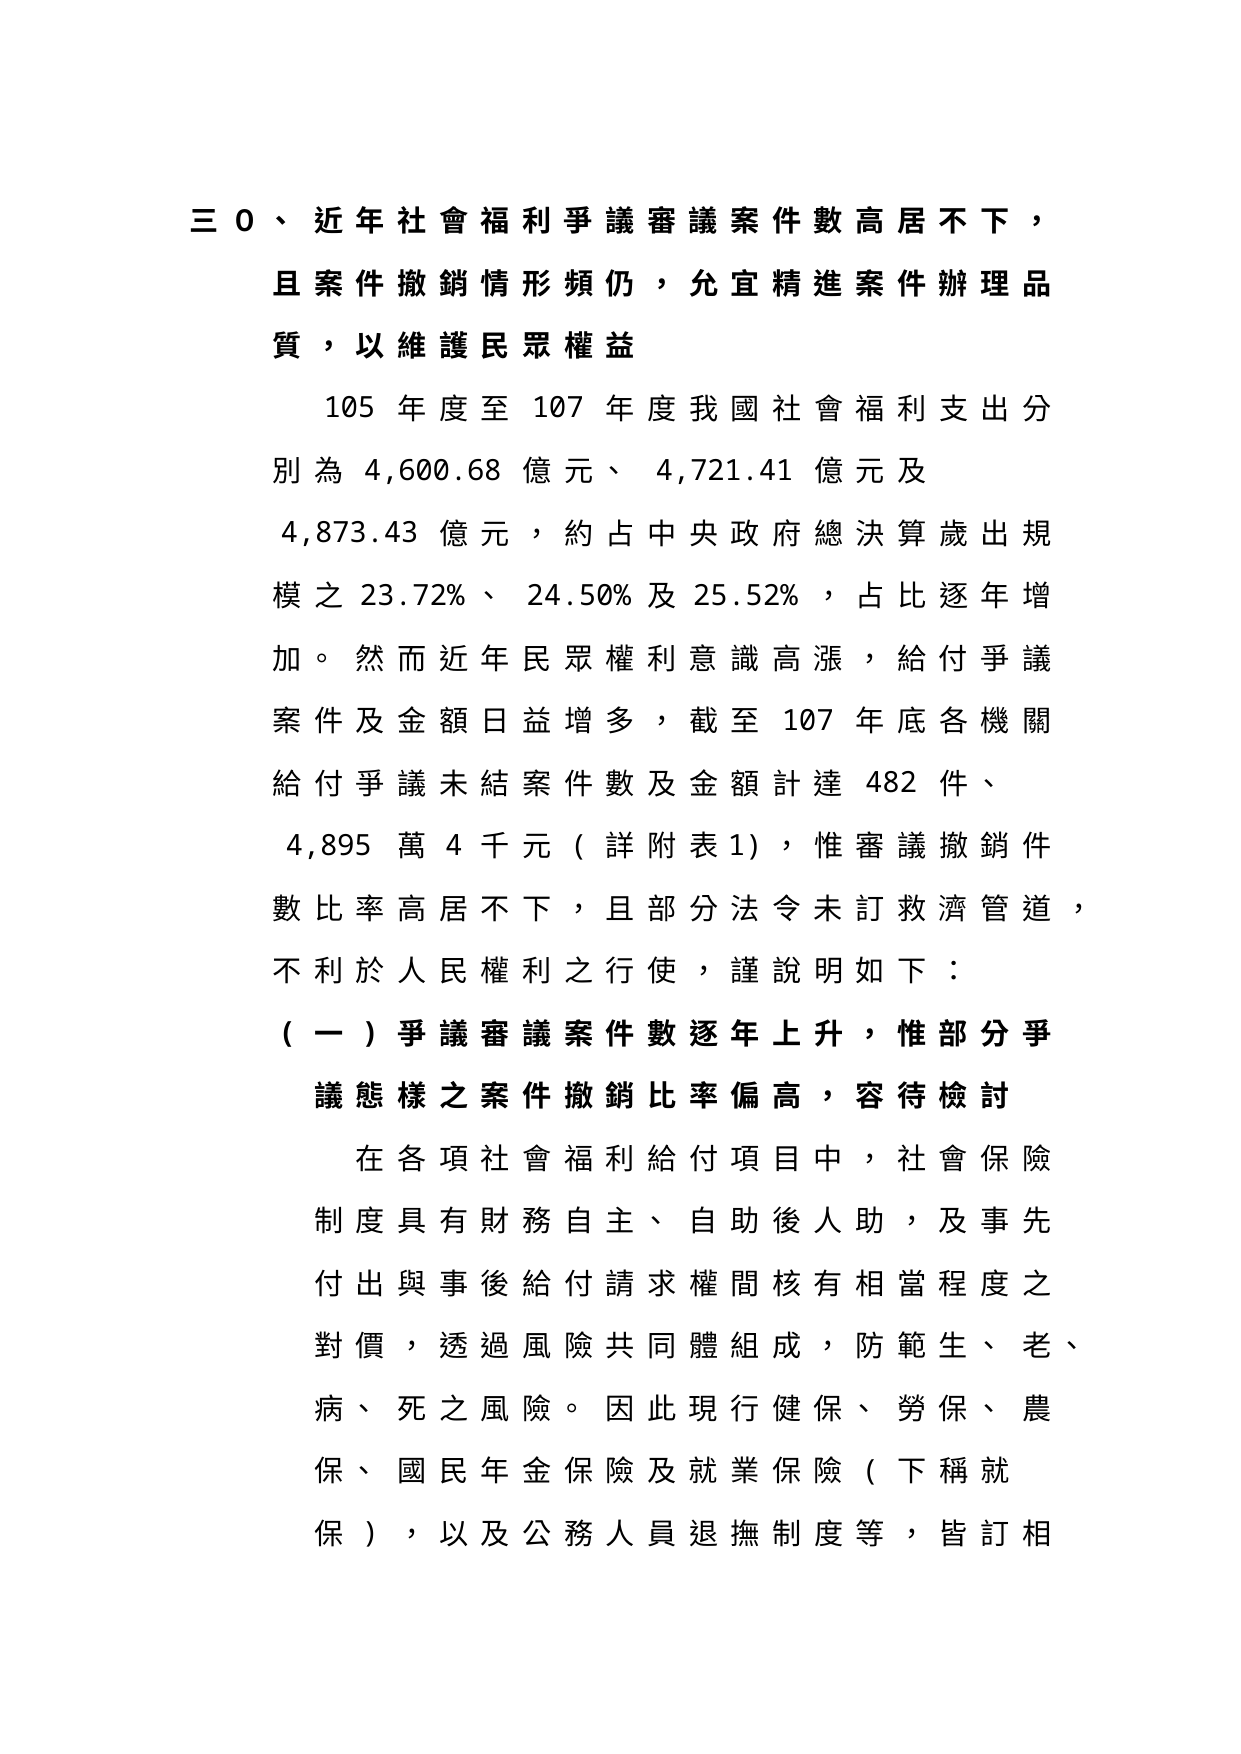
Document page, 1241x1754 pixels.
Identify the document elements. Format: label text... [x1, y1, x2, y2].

text 在各項社會福利給付項目中，社會保險制度具有財務自主、自助後人助，及事先付出與事後給付請求權間核有相當程度之對價，透過風險共同體組成，防範生、老、病、死之風險。因此現行健保、勞保、農保、國民年金保險及就業保險(下稱就保)，以及公務人員退撫制度等，皆訂相關爭議審議程序，以強化行政救濟功能。惟查： [271, 1115, 1058, 1552]
text (一)爭議審議案件數逐年上升，惟部分爭議態樣之案件撤銷比率偏高，容待檢討 [242, 990, 1058, 1115]
text 105年度至107年度我國社會福利支出分別為4,600.68億元、4,721.41億元及4,873.43億元，約占中央政府總決算歲出規模之23.72%、24.50%及25.52%，占比逐年增加。然而近年民眾權利意識高漲，給付爭議案件及金額日益增多，截至107年底各機關給付爭議未結案件數及金額計達482件、4,895萬4千元(詳附表1)，惟審議撤銷件數比率高居不下，且部分法令未訂救濟管道，不利於人民權利之行使，謹說明如下： [242, 365, 1058, 990]
text 三０、近年社會福利爭議審議案件數高居不下，且案件撤銷情形頻仍，允宜精進案件辦理品質，以維護民眾權益 [183, 177, 1058, 365]
